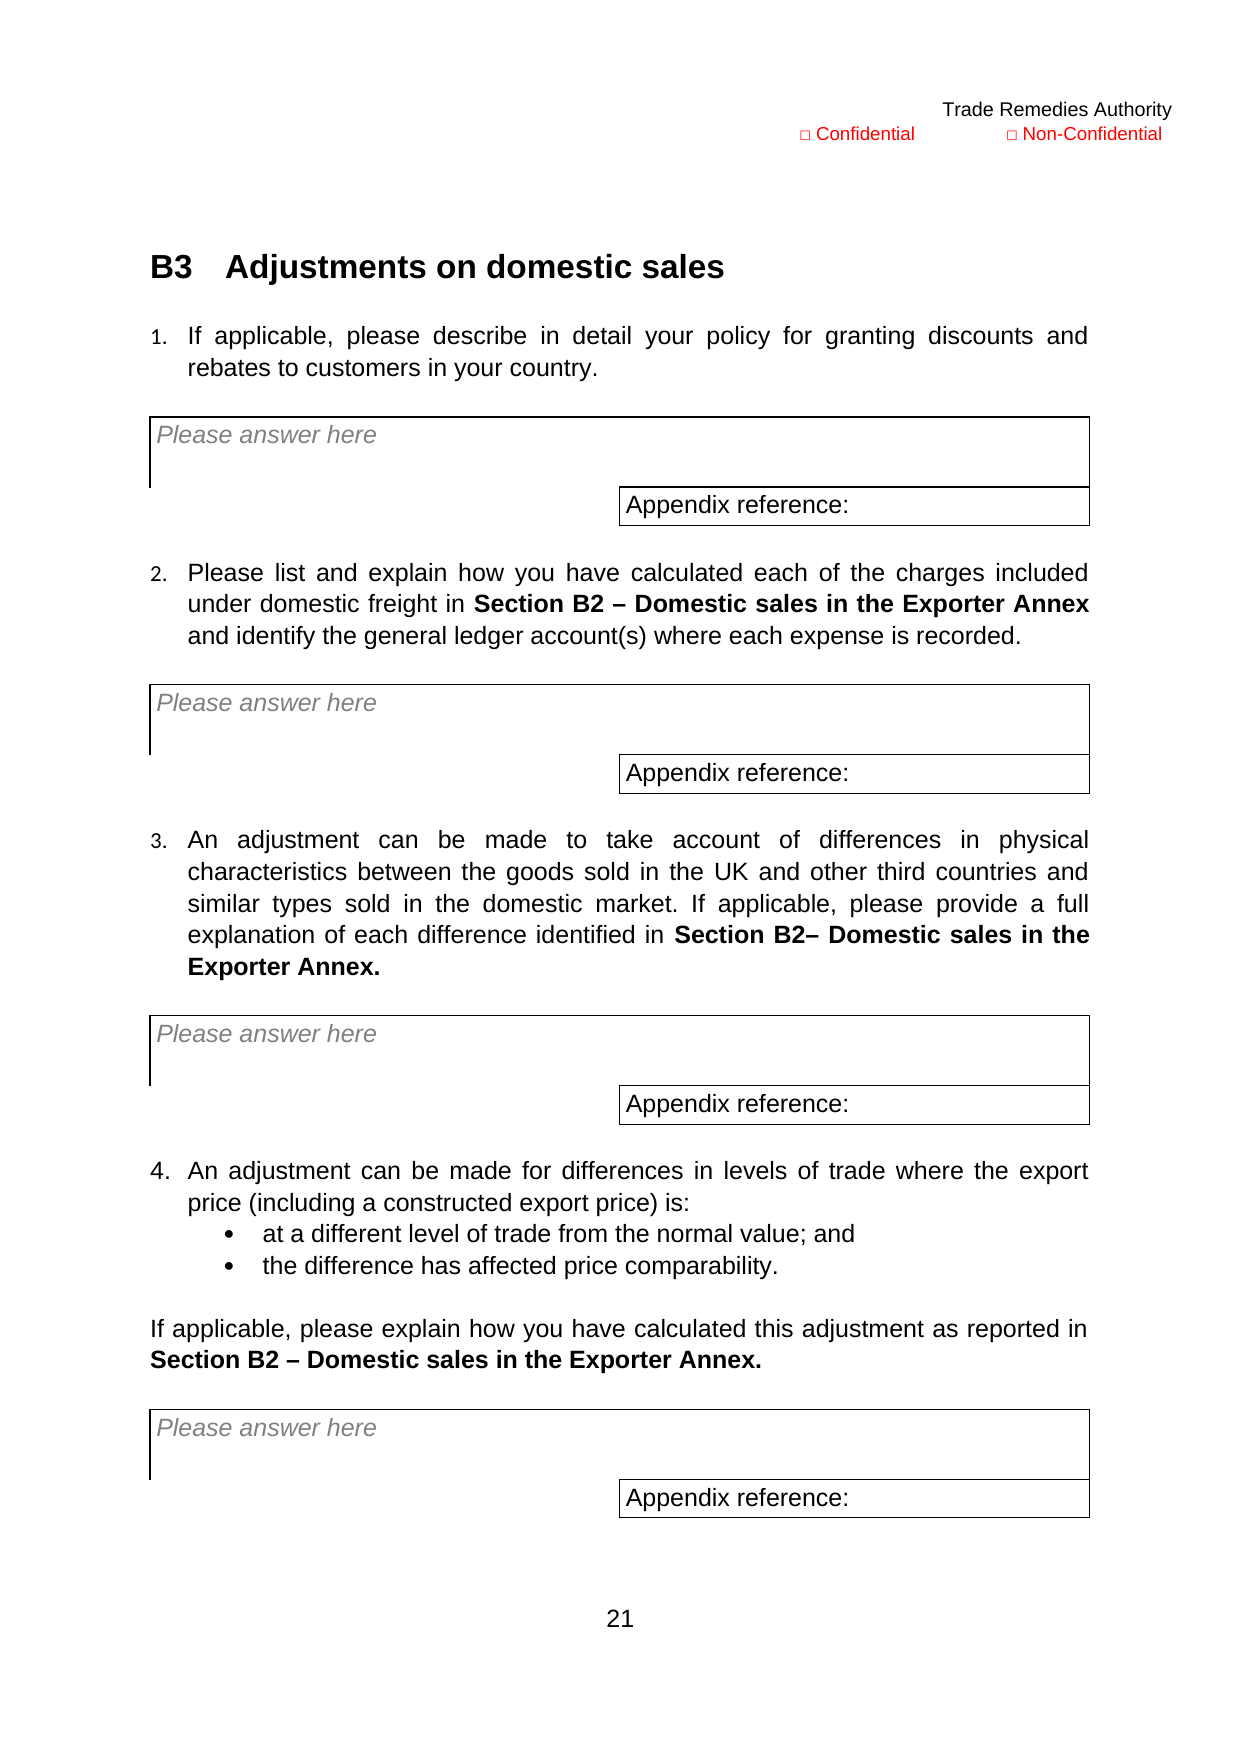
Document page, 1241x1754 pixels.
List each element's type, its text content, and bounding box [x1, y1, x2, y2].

list An adjustment can be made to take account of differences in physical characteristics between the goods sold in the UK and other third countries and similar types sold in the domestic market. If applicable, please provide a full explanation of each difference identified in Section B2– Domestic sales in the Exporter Annex. [150, 825, 1090, 981]
table_cell [150, 1086, 619, 1123]
text If applicable, please explain how you have calculated this adjustment as reported in Section B2 – Domestic sales in the Exporter Annex. [150, 1314, 1090, 1374]
table_header Please answer here [151, 1410, 1089, 1478]
table_cell [150, 1480, 619, 1517]
table_cell Appendix reference: [620, 1086, 1089, 1123]
list If applicable, please describe in detail your policy for granting discounts and rebates to customers in your country. [150, 321, 1090, 382]
table_cell [150, 755, 619, 793]
list An adjustment can be made for differences in levels of trade where the export price (including a constructed export price) is: [150, 1156, 1090, 1216]
table_header Please answer here [151, 418, 1089, 486]
list at a different level of trade from the normal value; and [225, 1219, 1090, 1248]
table_cell Appendix reference: [620, 488, 1089, 525]
table_cell Appendix reference: [620, 755, 1089, 793]
subtitle B3 Adjustments on domestic sales [150, 248, 1090, 286]
list Please list and explain how you have calculated each of the charges included under domestic freight in Section B2 – Domestic sales in the Exporter Annex and identify the general ledger account(s) where each expense is recorded. [150, 557, 1090, 650]
list the difference has affected price comparability. [225, 1251, 1090, 1279]
table_cell [150, 488, 619, 525]
table_header Please answer here [151, 685, 1089, 754]
table_header Please answer here [151, 1016, 1089, 1085]
table_cell Appendix reference: [620, 1480, 1089, 1517]
